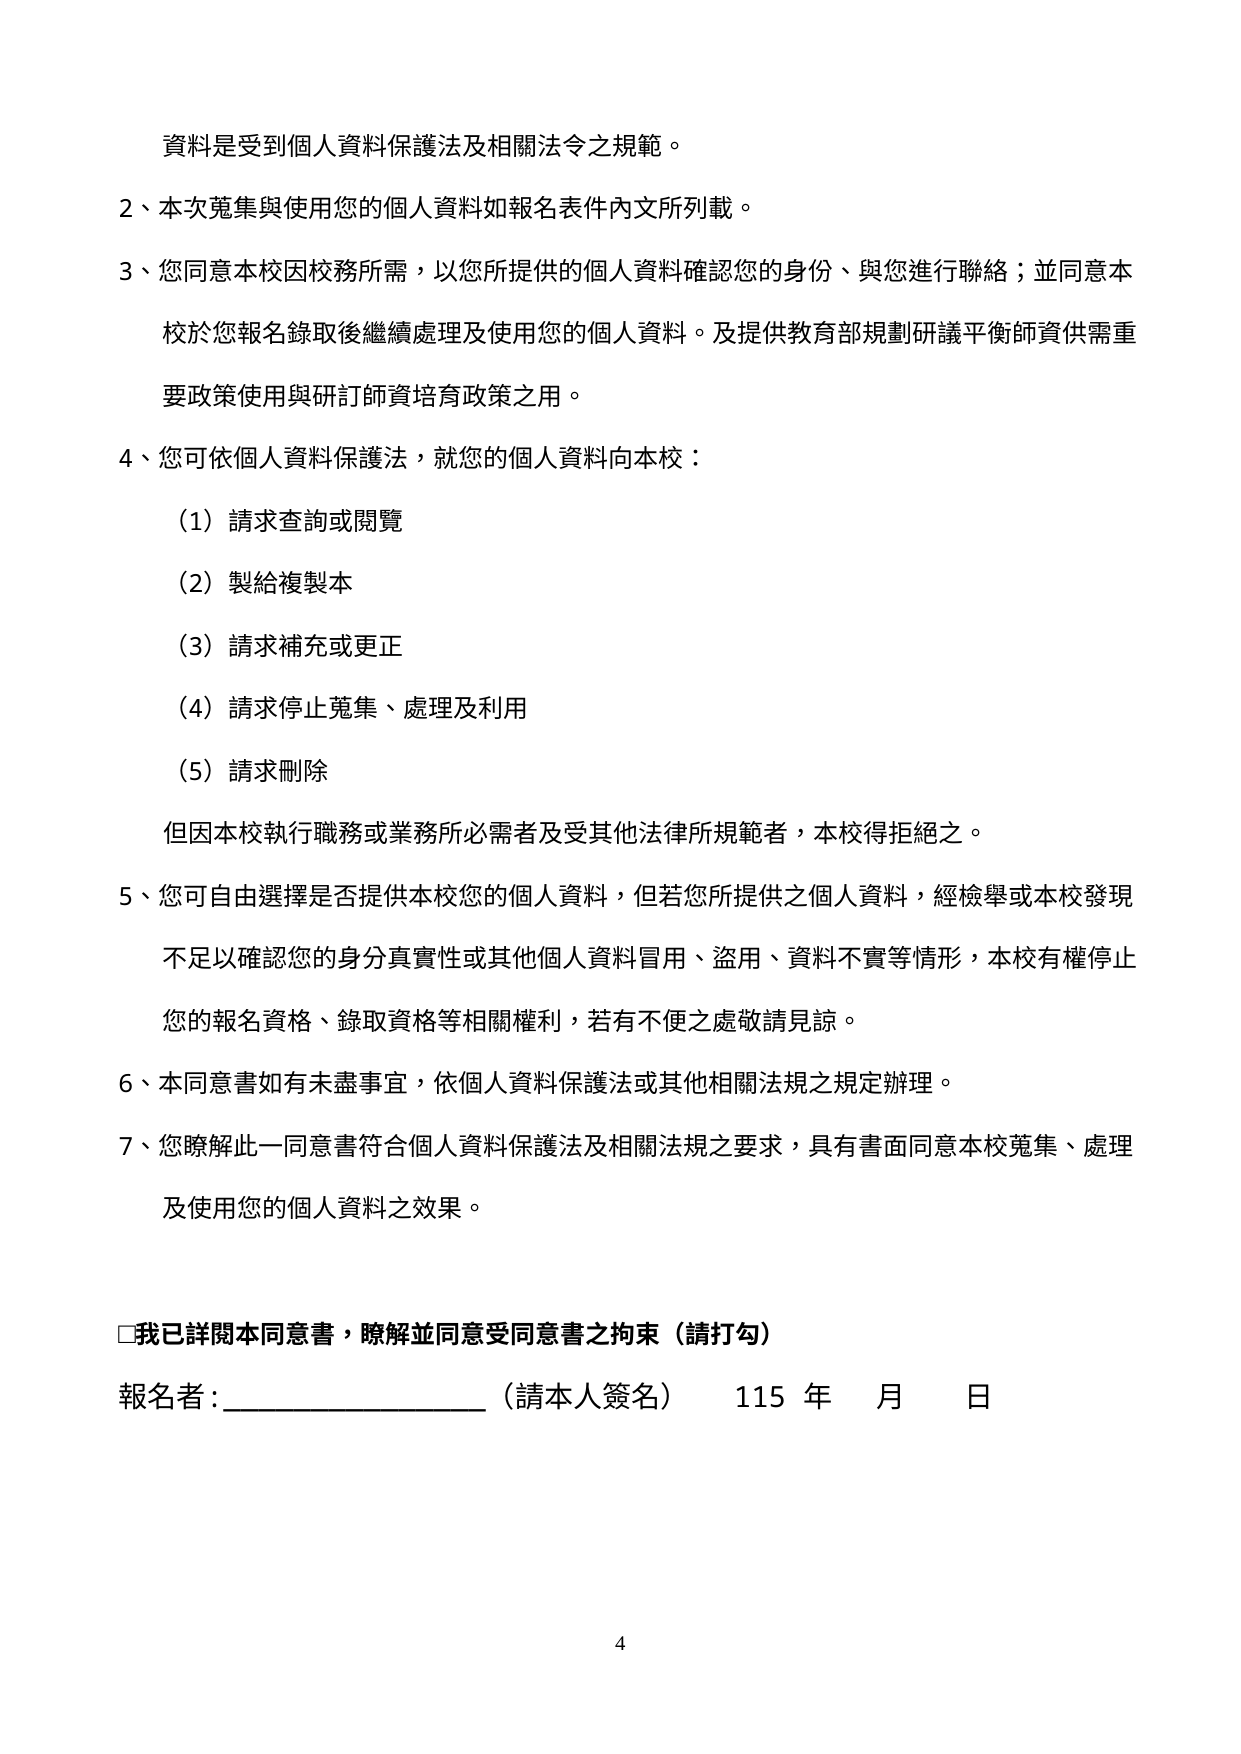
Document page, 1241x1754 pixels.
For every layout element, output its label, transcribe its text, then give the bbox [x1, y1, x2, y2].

list 資料是受到個人資料保護法及相關法令之規範。 [118, 103, 1138, 165]
text （2）製給複製本 [118, 540, 1138, 603]
text 4、您可依個人資料保護法，就您的個人資料向本校： [118, 415, 1138, 478]
text （1）請求查詢或閱覽 [118, 478, 1138, 540]
text 報名者:_______________（請本人簽名） 115 年 月 日 [118, 1353, 1138, 1415]
text 7、您瞭解此一同意書符合個人資料保護法及相關法規之要求，具有書面同意本校蒐集、處理及使用您的個人資料之效果。 [118, 1103, 1138, 1228]
text 6、本同意書如有未盡事宜，依個人資料保護法或其他相關法規之規定辦理。 [118, 1040, 1138, 1103]
text 但因本校執行職務或業務所必需者及受其他法律所規範者，本校得拒絕之。 [118, 790, 1138, 853]
text 5、您可自由選擇是否提供本校您的個人資料，但若您所提供之個人資料，經檢舉或本校發現不足以確認您的身分真實性或其他個人資料冒用、盜用、資料不實等情形，本校有權停止您的報名資格、錄取資格等相關權利，若有不便之處敬請見諒。 [118, 853, 1138, 1040]
text （3）請求補充或更正 [118, 603, 1138, 665]
text （5）請求刪除 [118, 728, 1138, 790]
text 2、本次蒐集與使用您的個人資料如報名表件內文所列載。 [118, 165, 1138, 228]
text 3、您同意本校因校務所需，以您所提供的個人資料確認您的身份、與您進行聯絡；並同意本校於您報名錄取後繼續處理及使用您的個人資料。及提供教育部規劃研議平衡師資供需重要政策使用與研訂師資培育政策之用。 [118, 228, 1138, 415]
text □我已詳閱本同意書，瞭解並同意受同意書之拘束（請打勾） [118, 1290, 1138, 1353]
text （4）請求停止蒐集、處理及利用 [118, 665, 1138, 728]
